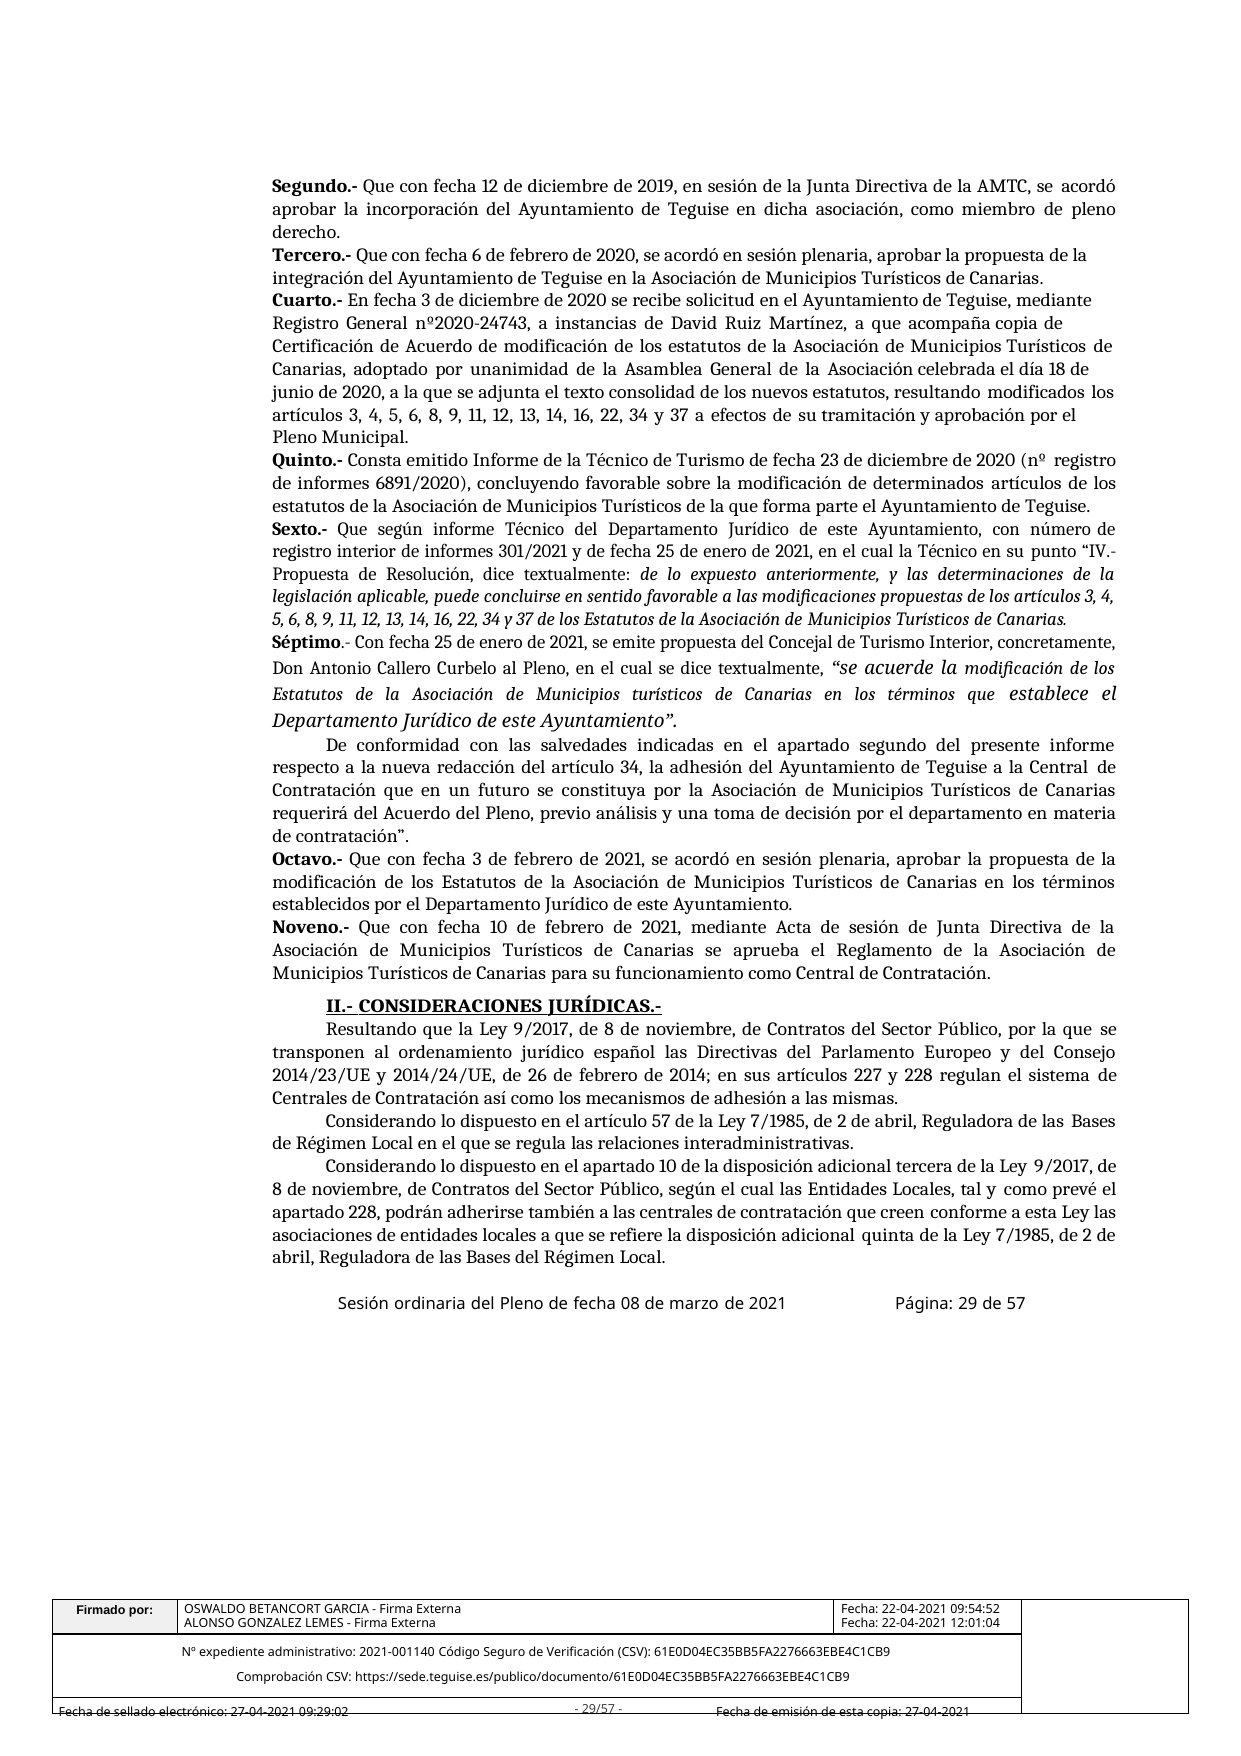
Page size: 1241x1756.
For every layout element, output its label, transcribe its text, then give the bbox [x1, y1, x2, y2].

text Considerando lo dispuesto en el artículo 57 de la Ley 7/1985, de 2 de abril, Reguladora de las Bases de Régimen Local en el que se regula las relaciones interadministrativas. [272, 1110, 1116, 1154]
text Sexto.- Que según informe Técnico del Departamento Jurídico de este Ayuntamiento, con número de registro interior de informes 301/2021 y de fecha 25 de enero de 2021, en el cual la Técnico en su punto “IV.- Propuesta de Resolución, dice textualmente: de lo expuesto anteriormente, y las determinaciones de la legislación aplicable, puede concluirse en sentido favorable a las modificaciones propuestas de los artículos 3, 4, 5, 6, 8, 9, 11, 12, 13, 14, 16, 22, 34 y 37 de los Estatutos de la Asociación de Municipios Turísticos de Canarias. [272, 518, 1116, 630]
text Octavo.- Que con fecha 3 de febrero de 2021, se acordó en sesión plenaria, aprobar la propuesta de la modificación de los Estatutos de la Asociación de Municipios Turísticos de Canarias en los términos establecidos por el Departamento Jurídico de este Ayuntamiento. [272, 848, 1116, 916]
text Sesión ordinaria del Pleno de fecha 08 de marzo de 2021 Página: 29 de 57 [338, 1291, 1201, 1314]
text Noveno.- Que con fecha 10 de febrero de 2021, mediante Acta de sesión de Junta Directiva de la Asociación de Municipios Turísticos de Canarias se aprueba el Reglamento de la Asociación de Municipios Turísticos de Canarias para su funcionamiento como Central de Contratación. [272, 917, 1116, 984]
text Quinto.- Consta emitido Informe de la Técnico de Turismo de fecha 23 de diciembre de 2020 (nº registro de informes 6891/2020), concluyendo favorable sobre la modificación de determinados artículos de los estatutos de la Asociación de Municipios Turísticos de la que forma parte el Ayuntamiento de Teguise. [272, 450, 1116, 517]
text Séptimo.- Con fecha 25 de enero de 2021, se emite propuesta del Concejal de Turismo Interior, concretamente, Don Antonio Callero Curbelo al Pleno, en el cual se dice textualmente, “se acuerde la modificación de los Estatutos de la Asociación de Municipios turísticos de Canarias en los términos que establece el Departamento Jurídico de este Ayuntamiento”. [272, 631, 1116, 733]
text De conformidad con las salvedades indicadas en el apartado segundo del presente informe respecto a la nueva redacción del artículo 34, la adhesión del Ayuntamiento de Teguise a la Central de Contratación que en un futuro se constituya por la Asociación de Municipios Turísticos de Canarias requerirá del Acuerdo del Pleno, previo análisis y una toma de decisión por el departamento en materia de contratación”. [272, 734, 1116, 847]
text Considerando lo dispuesto en el apartado 10 de la disposición adicional tercera de la Ley 9/2017, de 8 de noviembre, de Contratos del Sector Público, según el cual las Entidades Locales, tal y como prevé el apartado 228, podrán adherirse también a las centrales de contratación que creen conforme a esta Ley las asociaciones de entidades locales a que se refiere la disposición adicional quinta de la Ley 7/1985, de 2 de abril, Reguladora de las Bases del Régimen Local. [272, 1156, 1116, 1268]
subtitle II.- CONSIDERACIONES JURÍDICAS.- [326, 996, 1201, 1017]
text Resultando que la Ley 9/2017, de 8 de noviembre, de Contratos del Sector Público, por la que se transponen al ordenamiento jurídico español las Directivas del Parlamento Europeo y del Consejo 2014/23/UE y 2014/24/UE, de 26 de febrero de 2014; en sus artículos 227 y 228 regulan el sistema de Centrales de Contratación así como los mecanismos de adhesión a las mismas. [272, 1019, 1117, 1109]
text Tercero.- Que con fecha 6 de febrero de 2020, se acordó en sesión plenaria, aprobar la propuesta de la integración del Ayuntamiento de Teguise en la Asociación de Municipios Turísticos de Canarias. Cuarto.- En fecha 3 de diciembre de 2020 se recibe solicitud en el Ayuntamiento de Teguise, mediante Registro General nº2020-24743, a instancias de David Ruiz Martínez, a que acompaña copia de Certificación de Acuerdo de modificación de los estatutos de la Asociación de Municipios Turísticos de Canarias, adoptado por unanimidad de la Asamblea General de la Asociación celebrada el día 18 de junio de 2020, a la que se adjunta el texto consolidad de los nuevos estatutos, resultando modificados los artículos 3, 4, 5, 6, 8, 9, 11, 12, 13, 14, 16, 22, 34 y 37 a efectos de su tramitación y aprobación por el Pleno Municipal. [272, 244, 1116, 448]
text Segundo.- Que con fecha 12 de diciembre de 2019, en sesión de la Junta Directiva de la AMTC, se acordó aprobar la incorporación del Ayuntamiento de Teguise en dicha asociación, como miembro de pleno derecho. [272, 176, 1116, 243]
